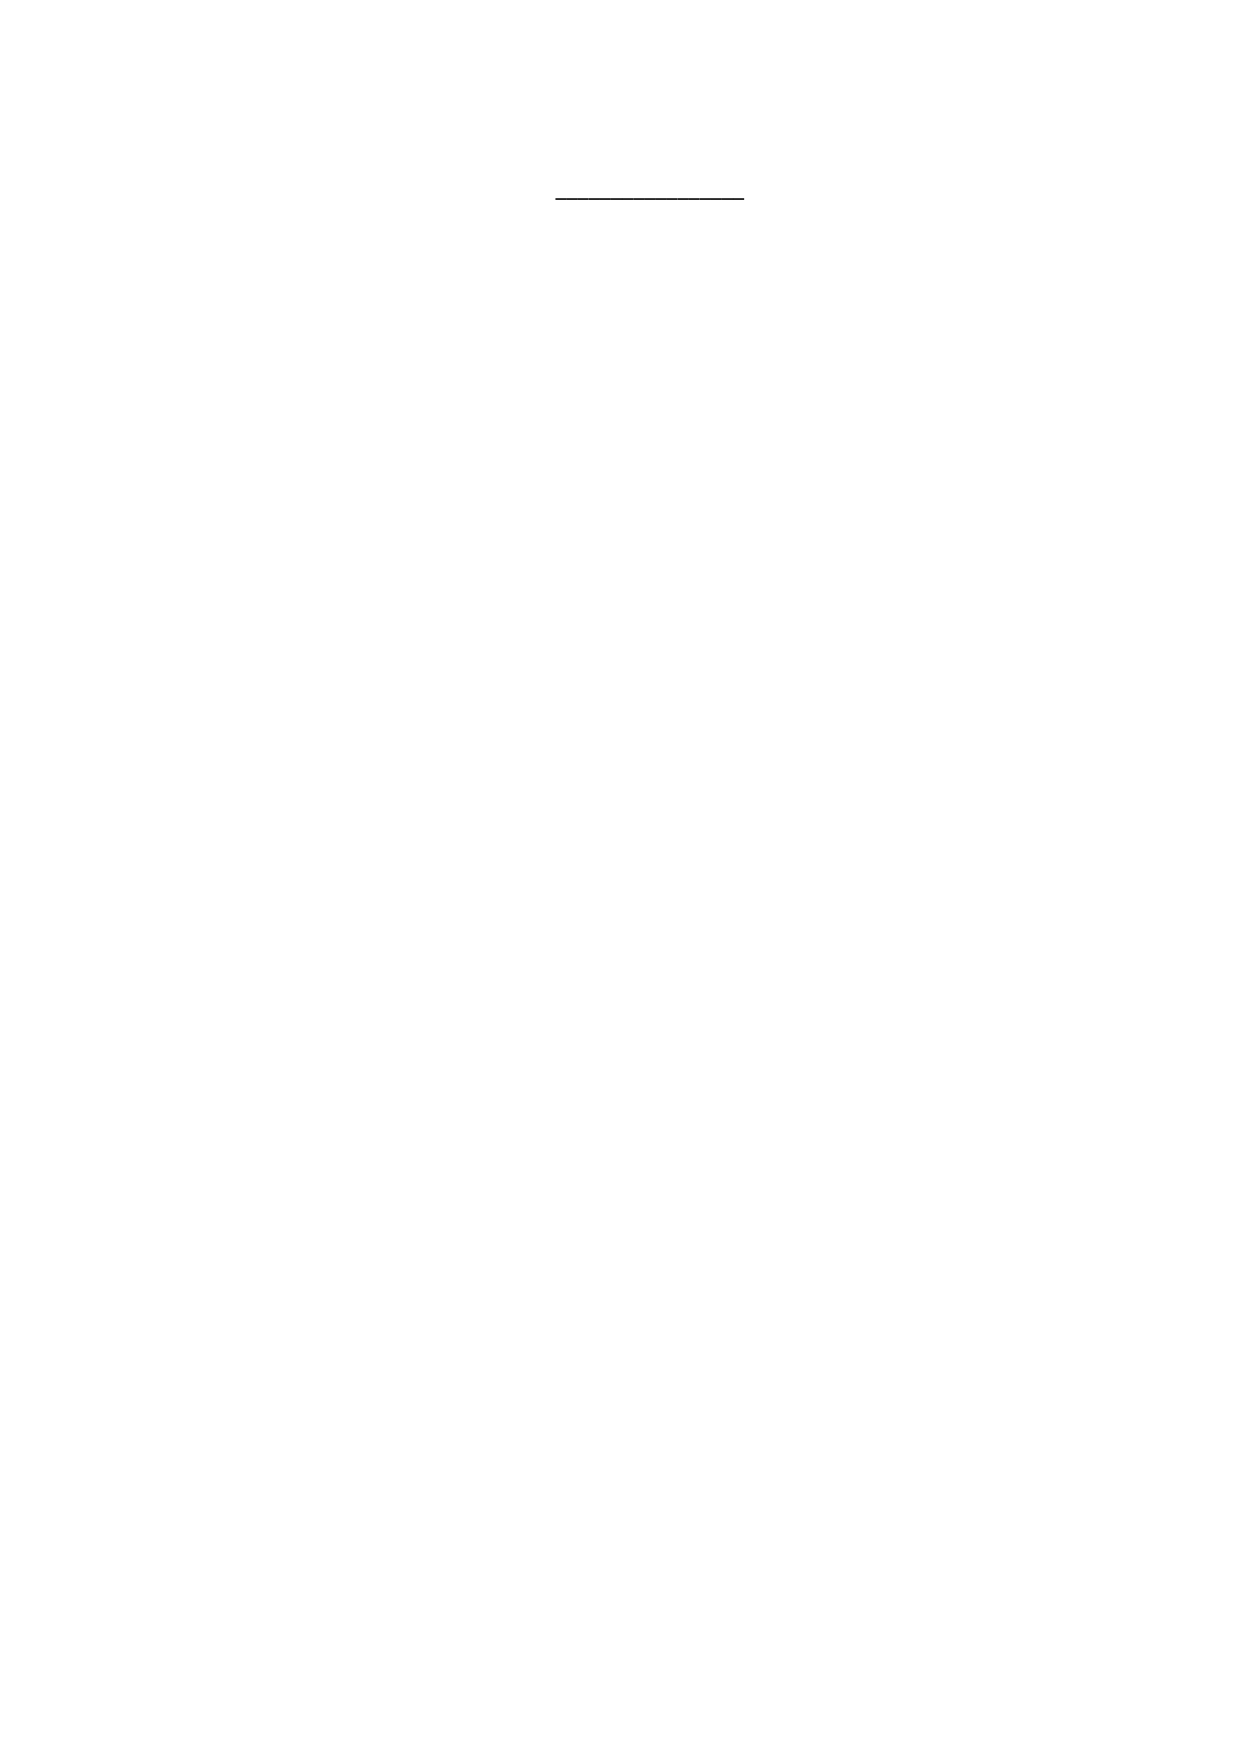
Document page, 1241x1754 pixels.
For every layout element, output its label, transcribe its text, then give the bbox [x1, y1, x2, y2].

text _________________ [177, 169, 1122, 203]
